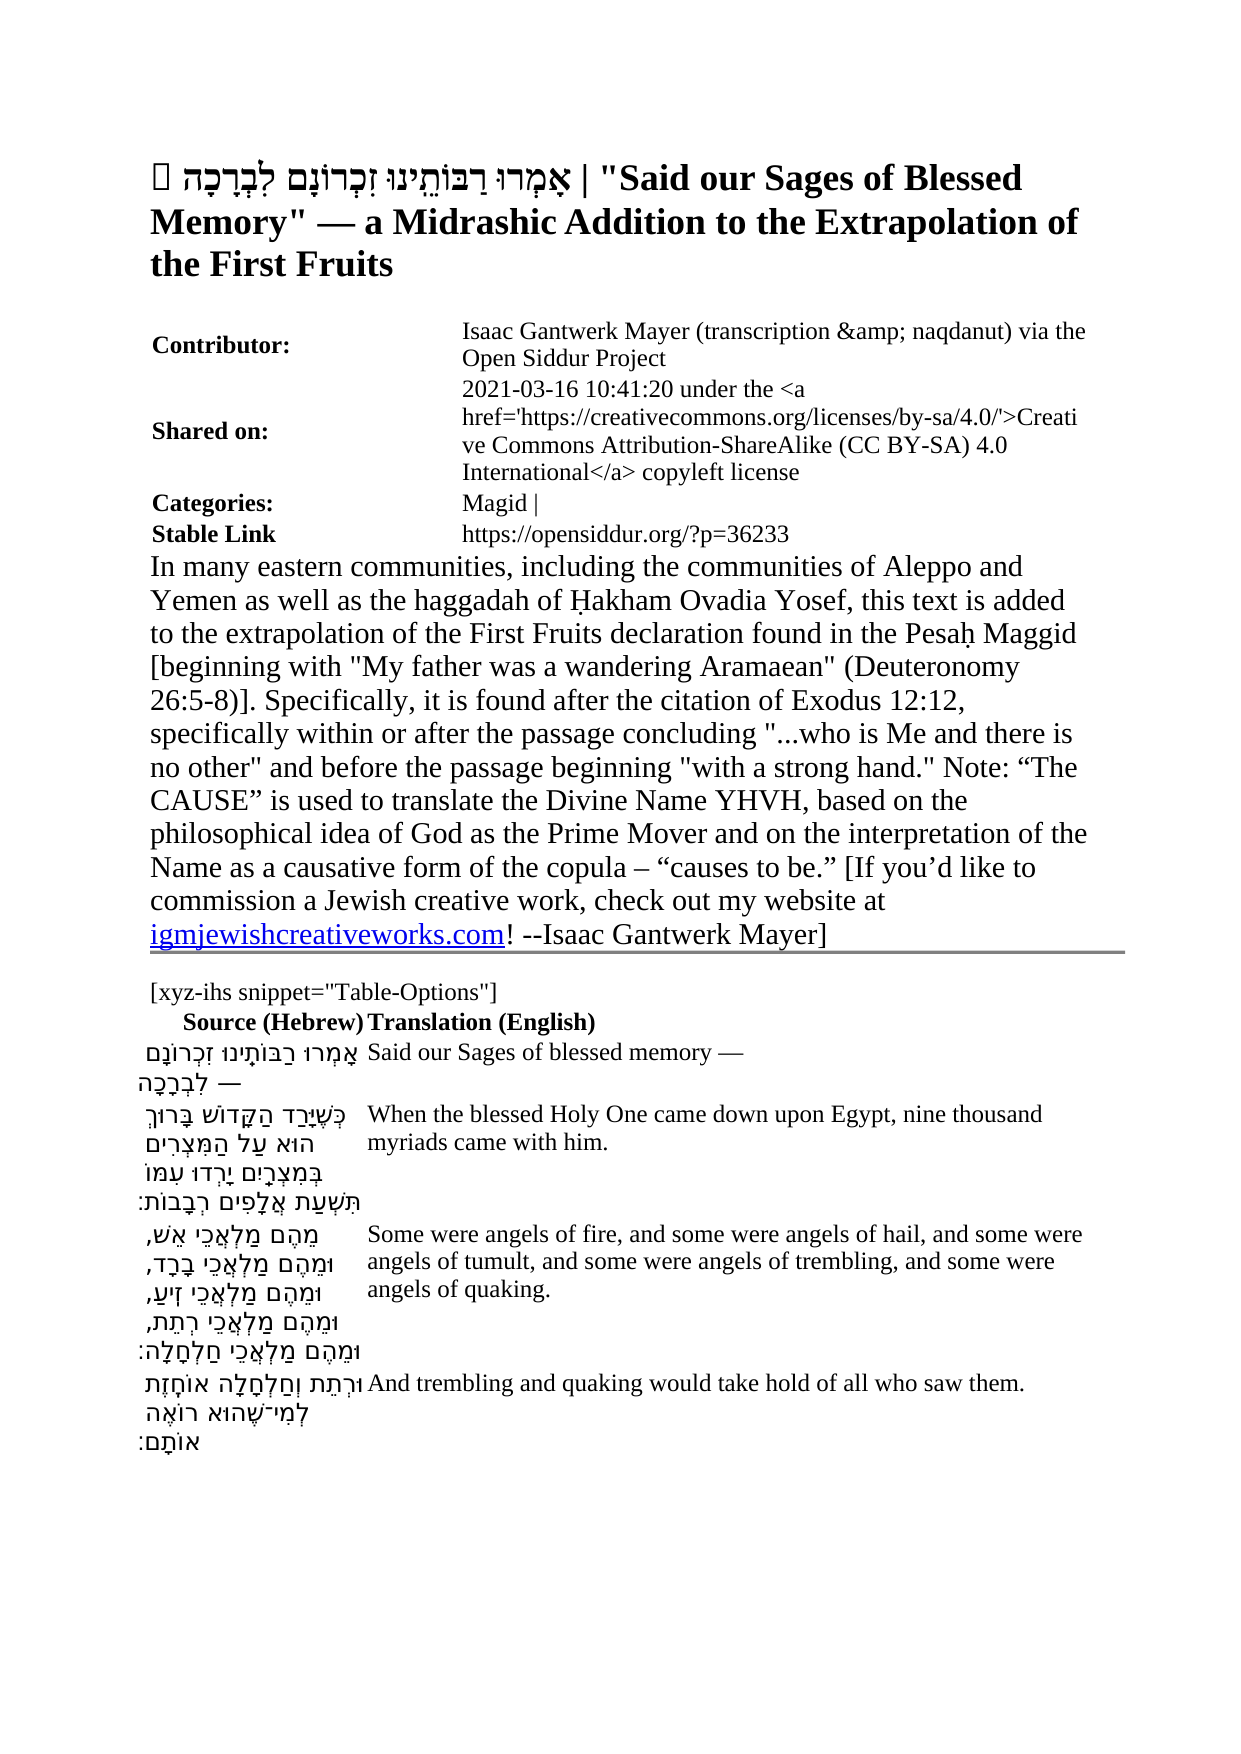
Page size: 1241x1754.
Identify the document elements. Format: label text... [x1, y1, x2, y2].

table_cell Magid | [460, 488, 1090, 519]
table_header Source (Hebrew) [135, 1006, 365, 1037]
table_cell And trembling and quaking would take hold of all who saw them. [365, 1367, 1105, 1458]
table_header Contributor: [150, 315, 460, 374]
text [xyz-ihs snippet="Table-Options"] [150, 978, 1090, 1006]
table_cell אָמְרוּ רַבּוֹתֵֽינוּ זִכְרוֹנָם לִבְרָכָה — [135, 1037, 365, 1098]
table_cell Shared on: [150, 374, 460, 488]
table_cell When the blessed Holy One came down upon Egypt, nine thousand myriads came with him. [365, 1099, 1105, 1218]
subtitle 📄 אָמְרוּ רַבּוֹתֵֽינוּ זִכְרוֹנָם לִבְרָכָה | "Said our Sages of Blessed Memory" — a Midrashic Addition to the Extrapolation of the First Fruits [150, 150, 1090, 284]
table_cell מֵהֶם מַלְאֲכֵי אֵשׁ, וּמֵהֶם מַלְאֲכֵי בָרָד, וּמֵהֶם מַלְאֲכֵי זִֽיעַ, וּמֵהֶם מַלְאֲכֵי רְתֵת, וּמֵהֶם מַלְאֲכֵי חַלְחָלָה׃ [135, 1218, 365, 1367]
table_cell Some were angels of fire, and some were angels of hail, and some were angels of tumult, and some were angels of trembling, and some were angels of quaking. [365, 1218, 1105, 1367]
text In many eastern communities, including the communities of Aleppo and Yemen as well as the haggadah of Ḥakham Ovadia Yosef, this text is added to the extrapolation of the First Fruits declaration found in the Pesaḥ Maggid [beginning with "My father was a wandering Aramaean" (Deuteronomy 26:5-8)]. Specifically, it is found after the citation of Exodus 12:12, specifically within or after the passage concluding "...who is Me and there is no other" and before the passage beginning "with a strong hand." Note: “The CAUSE” is used to translate the Divine Name YHVH, based on the philosophical idea of God as the Prime Mover and on the interpretation of the Name as a causative form of the copula – “causes to be.” [If you’d like to commission a Jewish creative work, check out my website at igmjewishcreativeworks.com! --Isaac Gantwerk Mayer] [150, 549, 1090, 950]
table_cell כְּשֶׁיָּרַד הַקָּדוֹשׁ בָּרוּךְ הוּא עַל הַמִּצְרִים בְּמִצְרַֽיִם יָרְדוּ עִמּוֹ תִּשְׁעַת אֲלָפִים רְבָבוֹת׃ [135, 1099, 365, 1218]
table_header Translation (English) [365, 1006, 1105, 1037]
table_cell 2021-03-16 10:41:20 under the <a href='https://creativecommons.org/licenses/by-sa/4.0/'>Creative Commons Attribution-ShareAlike (CC BY-SA) 4.0 International</a> copyleft license [460, 374, 1090, 488]
table_cell Said our Sages of blessed memory — [365, 1037, 1105, 1098]
table_header Isaac Gantwerk Mayer (transcription &amp; naqdanut) via the Open Siddur Project [460, 315, 1090, 374]
table_cell Stable Link [150, 519, 460, 549]
table_cell Categories: [150, 488, 460, 519]
table_cell https://opensiddur.org/?p=36233 [460, 519, 1090, 549]
table_cell וּרְתֵת וְחַלְחָלָה אוֹחֶֽזֶת לְמִי־שֶׁהוּא רוֹאֶה אוֹתָם׃ [135, 1367, 365, 1458]
